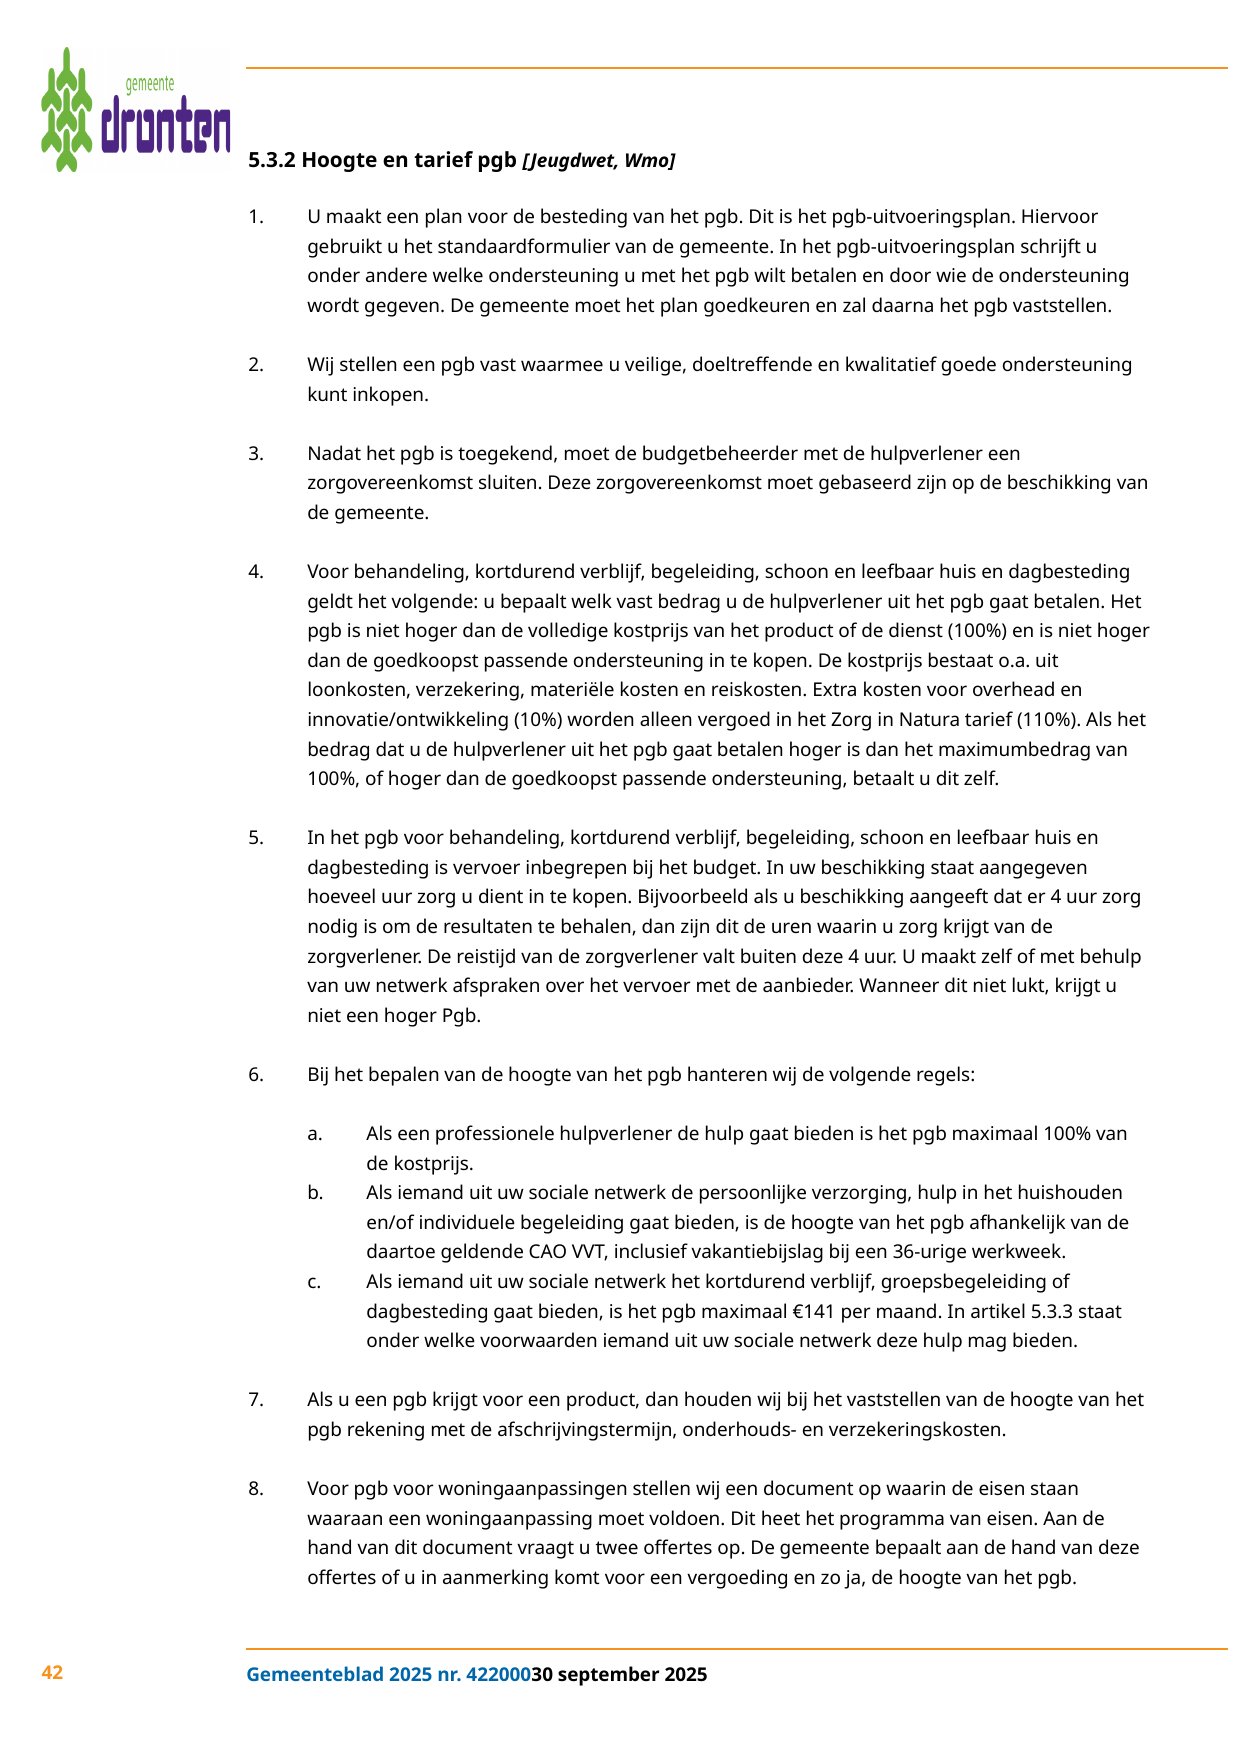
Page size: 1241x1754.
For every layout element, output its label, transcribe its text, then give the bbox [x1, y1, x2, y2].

picture [41, 47, 231, 172]
list Wij stellen een pgb vast waarmee u veilige, doeltreffende en kwalitatief goede ondersteuning kunt inkopen. [248, 351, 1152, 406]
list Nadat het pgb is toegekend, moet de budgetbeheerder met de hulpverlener een zorgovereenkomst sluiten. Deze zorgovereenkomst moet gebaseerd zijn op de beschikking van de gemeente. [248, 440, 1152, 525]
list In het pgb voor behandeling, kortdurend verblijf, begeleiding, schoon en leefbaar huis en dagbesteding is vervoer inbegrepen bij het budget. In uw beschikking staat aangegeven hoeveel uur zorg u dient in te kopen. Bijvoorbeeld als u beschikking aangeeft dat er 4 uur zorg nodig is om de resultaten te behalen, dan zijn dit de uren waarin u zorg krijgt van de zorgverlener. De reistijd van de zorgverlener valt buiten deze 4 uur. U maakt zelf of met behulp van uw netwerk afspraken over het vervoer met de aanbieder. Wanneer dit niet lukt, krijgt u niet een hoger Pgb. [248, 824, 1152, 1028]
list U maakt een plan voor de besteding van het pgb. Dit is het pgb-uitvoeringsplan. Hiervoor gebruikt u het standaardformulier van de gemeente. In het pgb-uitvoeringsplan schrijft u onder andere welke ondersteuning u met het pgb wilt betalen en door wie de ondersteuning wordt gegeven. De gemeente moet het plan goedkeuren en zal daarna het pgb vaststellen. [248, 203, 1152, 318]
list Als u een pgb krijgt voor een product, dan houden wij bij het vaststellen van de hoogte van het pgb rekening met de afschrijvingstermijn, onderhouds- en verzekeringskosten. [248, 1387, 1152, 1442]
list Als een professionele hulpverlener de hulp gaat bieden is het pgb maximaal 100% van de kostprijs. [307, 1120, 1152, 1176]
list Als iemand uit uw sociale netwerk de persoonlijke verzorging, hulp in het huishouden en/of individuele begeleiding gaat bieden, is de hoogte van het pgb afhankelijk van de daartoe geldende CAO VVT, inclusief vakantiebijslag bij een 36-urige werkweek. [307, 1179, 1152, 1264]
list Bij het bepalen van de hoogte van het pgb hanteren wij de volgende regels: [248, 1061, 1152, 1087]
list Als iemand uit uw sociale netwerk het kortdurend verblijf, groepsbegeleiding of dagbesteding gaat bieden, is het pgb maximaal €141 per maand. In artikel 5.3.3 staat onder welke voorwaarden iemand uit uw sociale netwerk deze hulp mag bieden. [307, 1268, 1152, 1353]
list Voor behandeling, kortdurend verblijf, begeleiding, schoon en leefbaar huis en dagbesteding geldt het volgende: u bepaalt welk vast bedrag u de hulpverlener uit het pgb gaat betalen. Het pgb is niet hoger dan de volledige kostprijs van het product of de dienst (100%) en is niet hoger dan de goedkoopst passende ondersteuning in te kopen. De kostprijs bestaat o.a. uit loonkosten, verzekering, materiële kosten en reiskosten. Extra kosten voor overhead en innovatie/ontwikkeling (10%) worden alleen vergoed in het Zorg in Natura tarief (110%). Als het bedrag dat u de hulpverlener uit het pgb gaat betalen hoger is dan het maximumbedrag van 100%, of hoger dan de goedkoopst passende ondersteuning, betaalt u dit zelf. [248, 558, 1152, 791]
list Voor pgb voor woningaanpassingen stellen wij een document op waarin de eisen staan waaraan een woningaanpassing moet voldoen. Dit heet het programma van eisen. Aan de hand van dit document vraagt u twee offertes op. De gemeente bepaalt aan de hand van deze offertes of u in aanmerking komt voor een vergoeding en zo ja, de hoogte van het pgb. [248, 1475, 1152, 1590]
text 5.3.2 Hoogte en tarief pgb [Jeugdwet, Wmo] [248, 145, 1152, 174]
